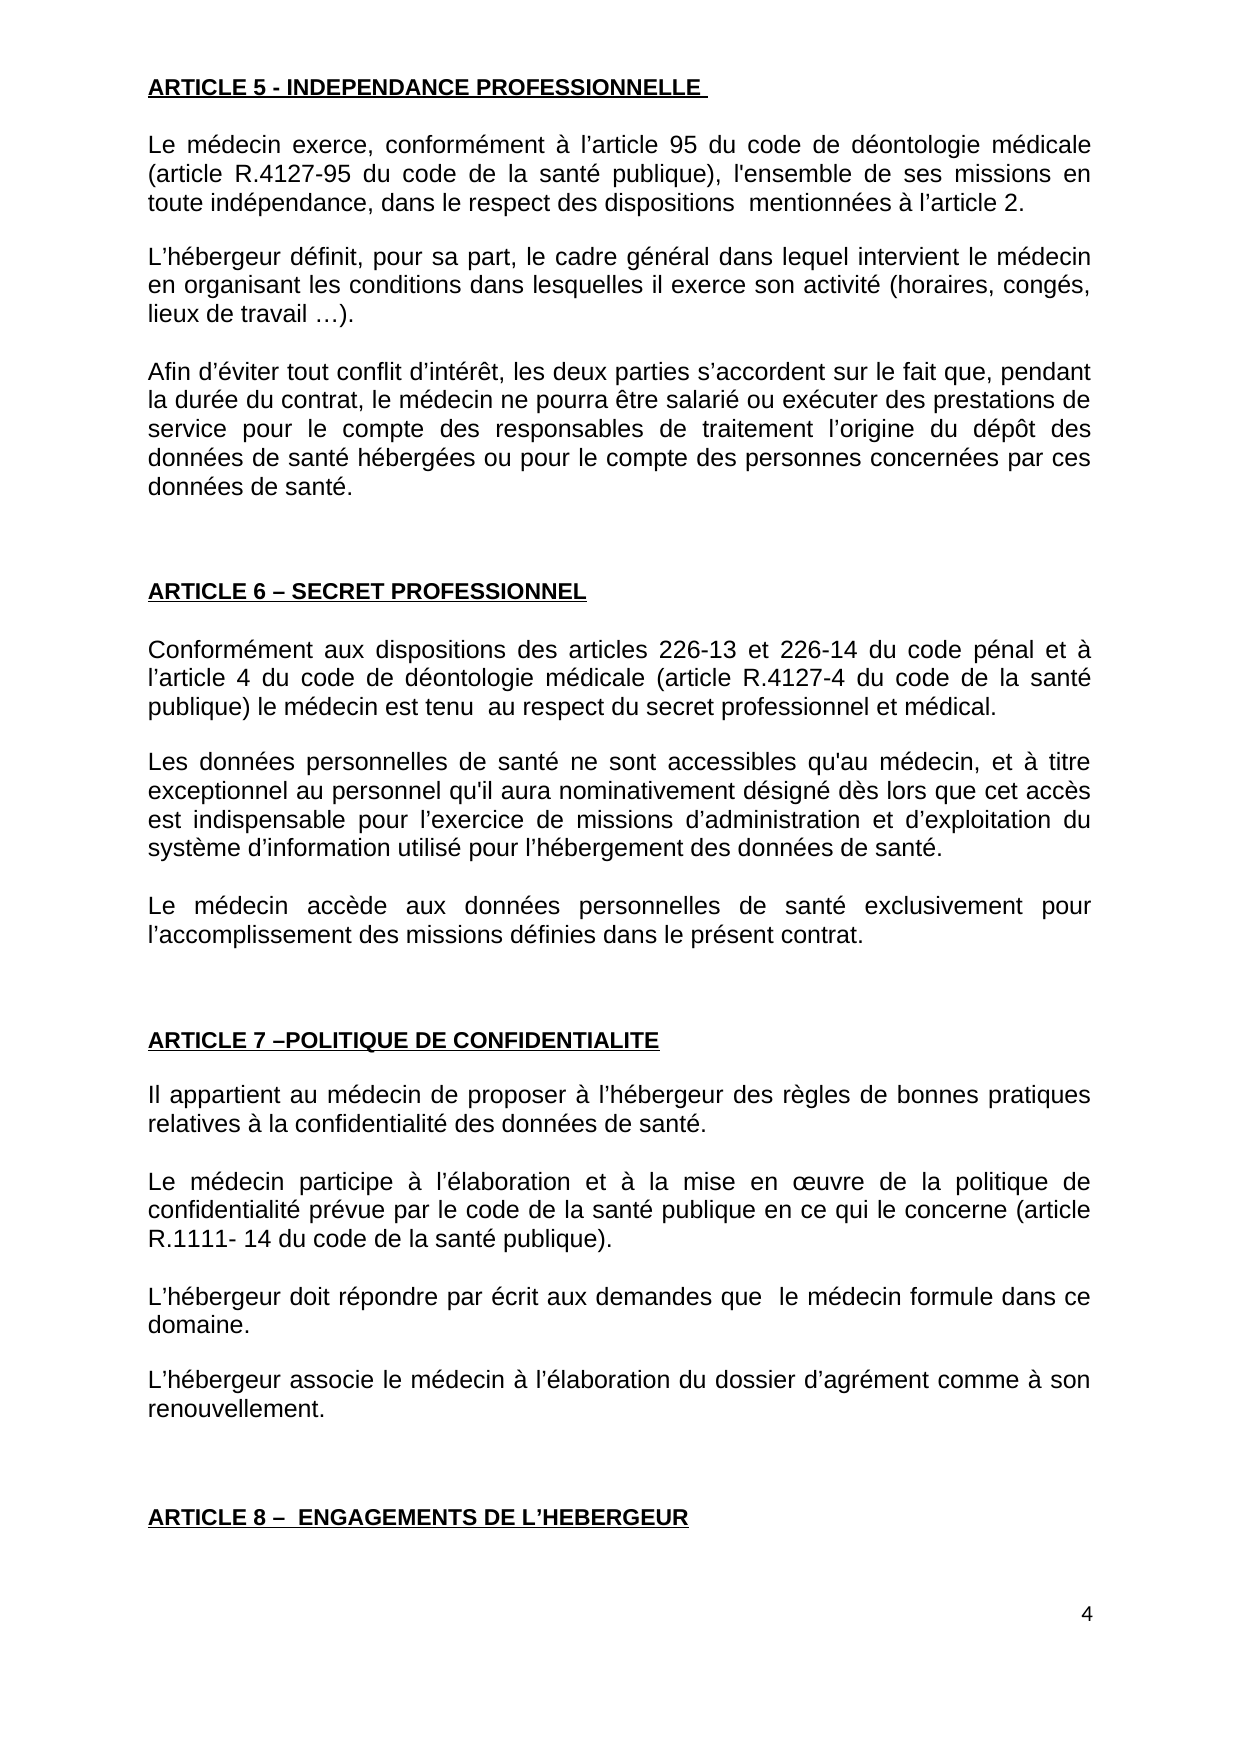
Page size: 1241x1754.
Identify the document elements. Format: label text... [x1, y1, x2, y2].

text Le médecin accède aux données personnelles de santé exclusivement pour l’accomplissement des missions définies dans le présent contrat. [148, 891, 1093, 948]
text ARTICLE 8 – ENGAGEMENTS DE L’HEBERGEUR [148, 1504, 1093, 1531]
text L’hébergeur doit répondre par écrit aux demandes que le médecin formule dans ce domaine. [148, 1281, 1093, 1339]
text Conformément aux dispositions des articles 226-13 et 226-14 du code pénal et à l’article 4 du code de déontologie médicale (article R.4127-4 du code de la santé publique) le médecin est tenu au respect du secret professionnel et médical. [148, 634, 1093, 721]
text Le médecin participe à l’élaboration et à la mise en œuvre de la politique de confidentialité prévue par le code de la santé publique en ce qui le concerne (article R.1111- 14 du code de la santé publique). [148, 1166, 1093, 1253]
text ARTICLE 7 –POLITIQUE DE CONFIDENTIALITE [148, 1027, 1093, 1054]
text Afin d’éviter tout conflit d’intérêt, les deux parties s’accordent sur le fait que, pendant la durée du contrat, le médecin ne pourra être salarié ou exécuter des prestations de service pour le compte des responsables de traitement l’origine du dépôt des données de santé hébergées ou pour le compte des personnes concernées par ces données de santé. [148, 357, 1093, 500]
text Le médecin exerce, conformément à l’article 95 du code de déontologie médicale (article R.4127-95 du code de la santé publique), l'ensemble de ses missions en toute indépendance, dans le respect des dispositions mentionnées à l’article 2. [148, 130, 1093, 217]
text L’hébergeur définit, pour sa part, le cadre général dans lequel intervient le médecin en organisant les conditions dans lesquelles il exerce son activité (horaires, congés, lieux de travail …). [148, 242, 1093, 328]
subtitle ARTICLE 6 – SECRET PROFESSIONNEL [148, 578, 1093, 604]
text L’hébergeur associe le médecin à l’élaboration du dossier d’agrément comme à son renouvellement. [148, 1365, 1093, 1423]
text Il appartient au médecin de proposer à l’hébergeur des règles de bonnes pratiques relatives à la confidentialité des données de santé. [148, 1080, 1093, 1138]
subtitle ARTICLE 5 - INDEPENDANCE PROFESSIONNELLE [148, 74, 1093, 100]
text Les données personnelles de santé ne sont accessibles qu'au médecin, et à titre exceptionnel au personnel qu'il aura nominativement désigné dès lors que cet accès est indispensable pour l’exercice de missions d’administration et d’exploitation du système d’information utilisé pour l’hébergement des données de santé. [148, 747, 1093, 862]
